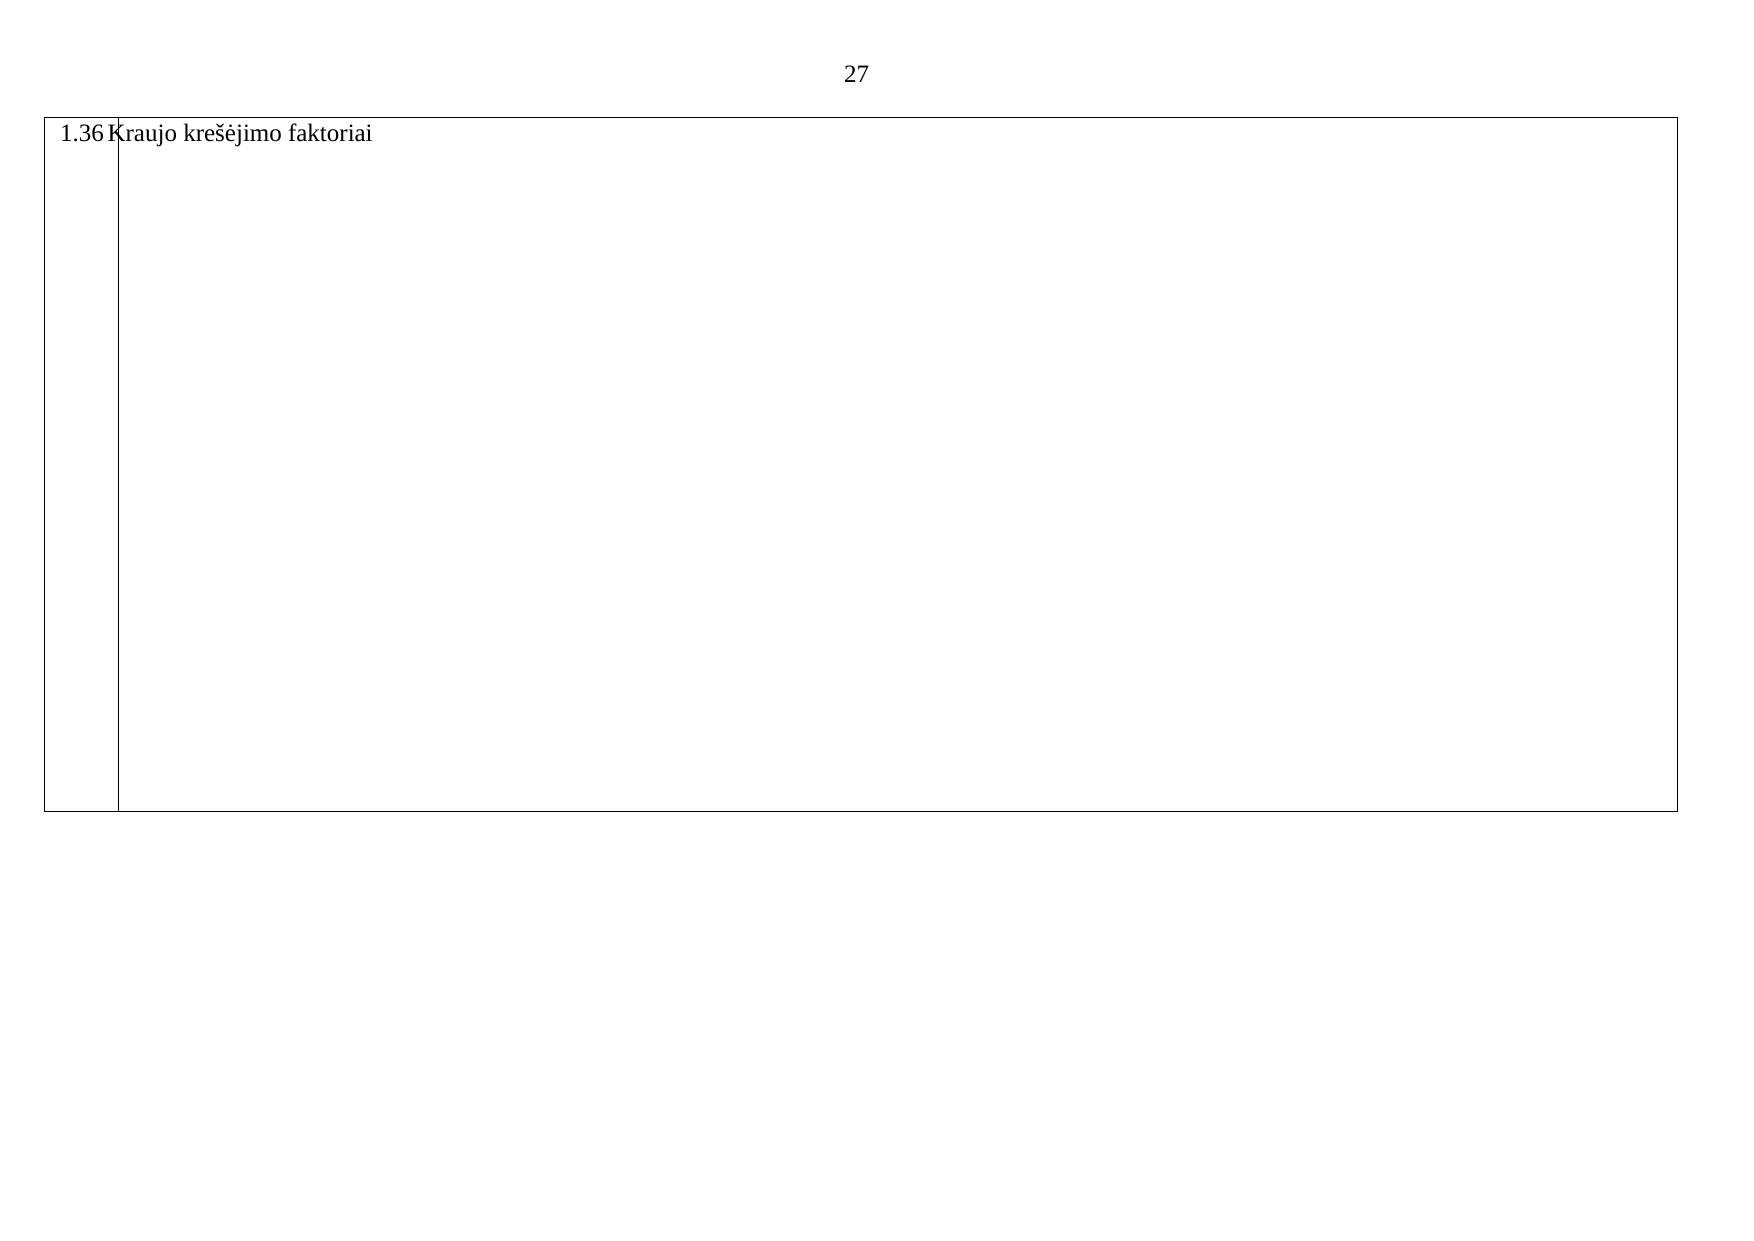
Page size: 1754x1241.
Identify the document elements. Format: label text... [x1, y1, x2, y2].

table_cell 1.36 [45, 118, 118, 811]
table_cell [1678, 117, 1684, 811]
table_cell Kraujo krešėjimo faktoriai [119, 118, 1677, 811]
